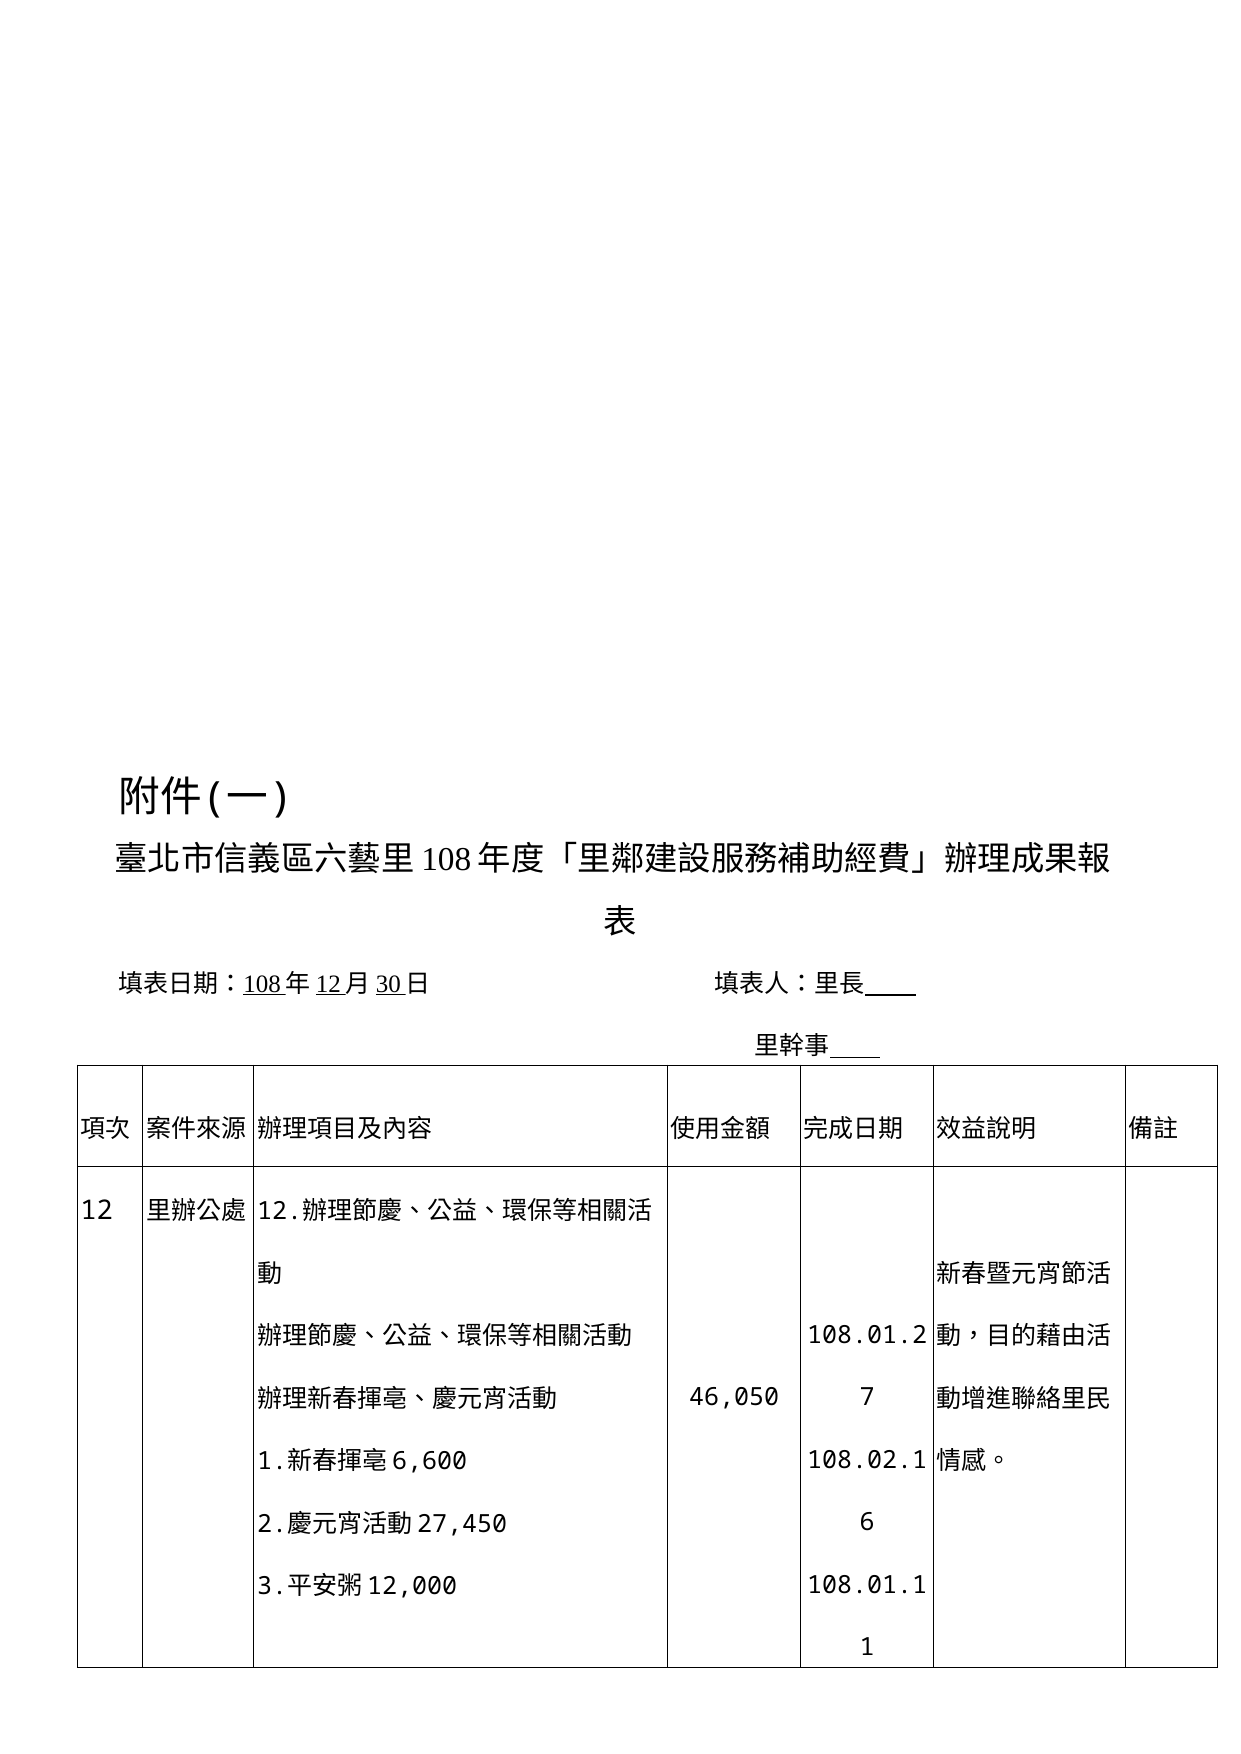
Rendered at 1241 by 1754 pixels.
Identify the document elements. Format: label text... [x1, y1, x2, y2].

table_header 備註 [1126, 1066, 1217, 1166]
table_header 效益說明 [934, 1066, 1125, 1166]
table_cell [1126, 1167, 1217, 1667]
table_header 項次 [78, 1066, 142, 1166]
table_cell 108.01.27 108.02.16 108.01.11 [801, 1167, 933, 1667]
text 里幹事 [118, 1002, 1122, 1064]
table_cell 新春暨元宵節活動，目的藉由活動增進聯絡里民情感。 [934, 1167, 1125, 1667]
text 附件(一) [118, 752, 1122, 814]
table_header 使用金額 [668, 1066, 800, 1166]
table_header 案件來源 [143, 1066, 253, 1166]
table_header 完成日期 [801, 1066, 933, 1166]
table_cell 46,050 [668, 1167, 800, 1667]
table_cell 12 [78, 1167, 142, 1667]
text 填表日期：108年12月30日 填表人：里長 [118, 939, 1122, 1002]
table_cell 12.辦理節慶、公益、環保等相關活動 辦理節慶、公益、環保等相關活動 辦理新春揮亳、慶元宵活動 1.新春揮亳6,600 2.慶元宵活動27,450 3.平安粥12,000 [254, 1167, 667, 1667]
table_header 辦理項目及內容 [254, 1066, 667, 1166]
table_cell 里辦公處 [143, 1167, 253, 1667]
text 臺北市信義區六藝里108年度「里鄰建設服務補助經費」辦理成果報表 [103, 814, 1122, 939]
